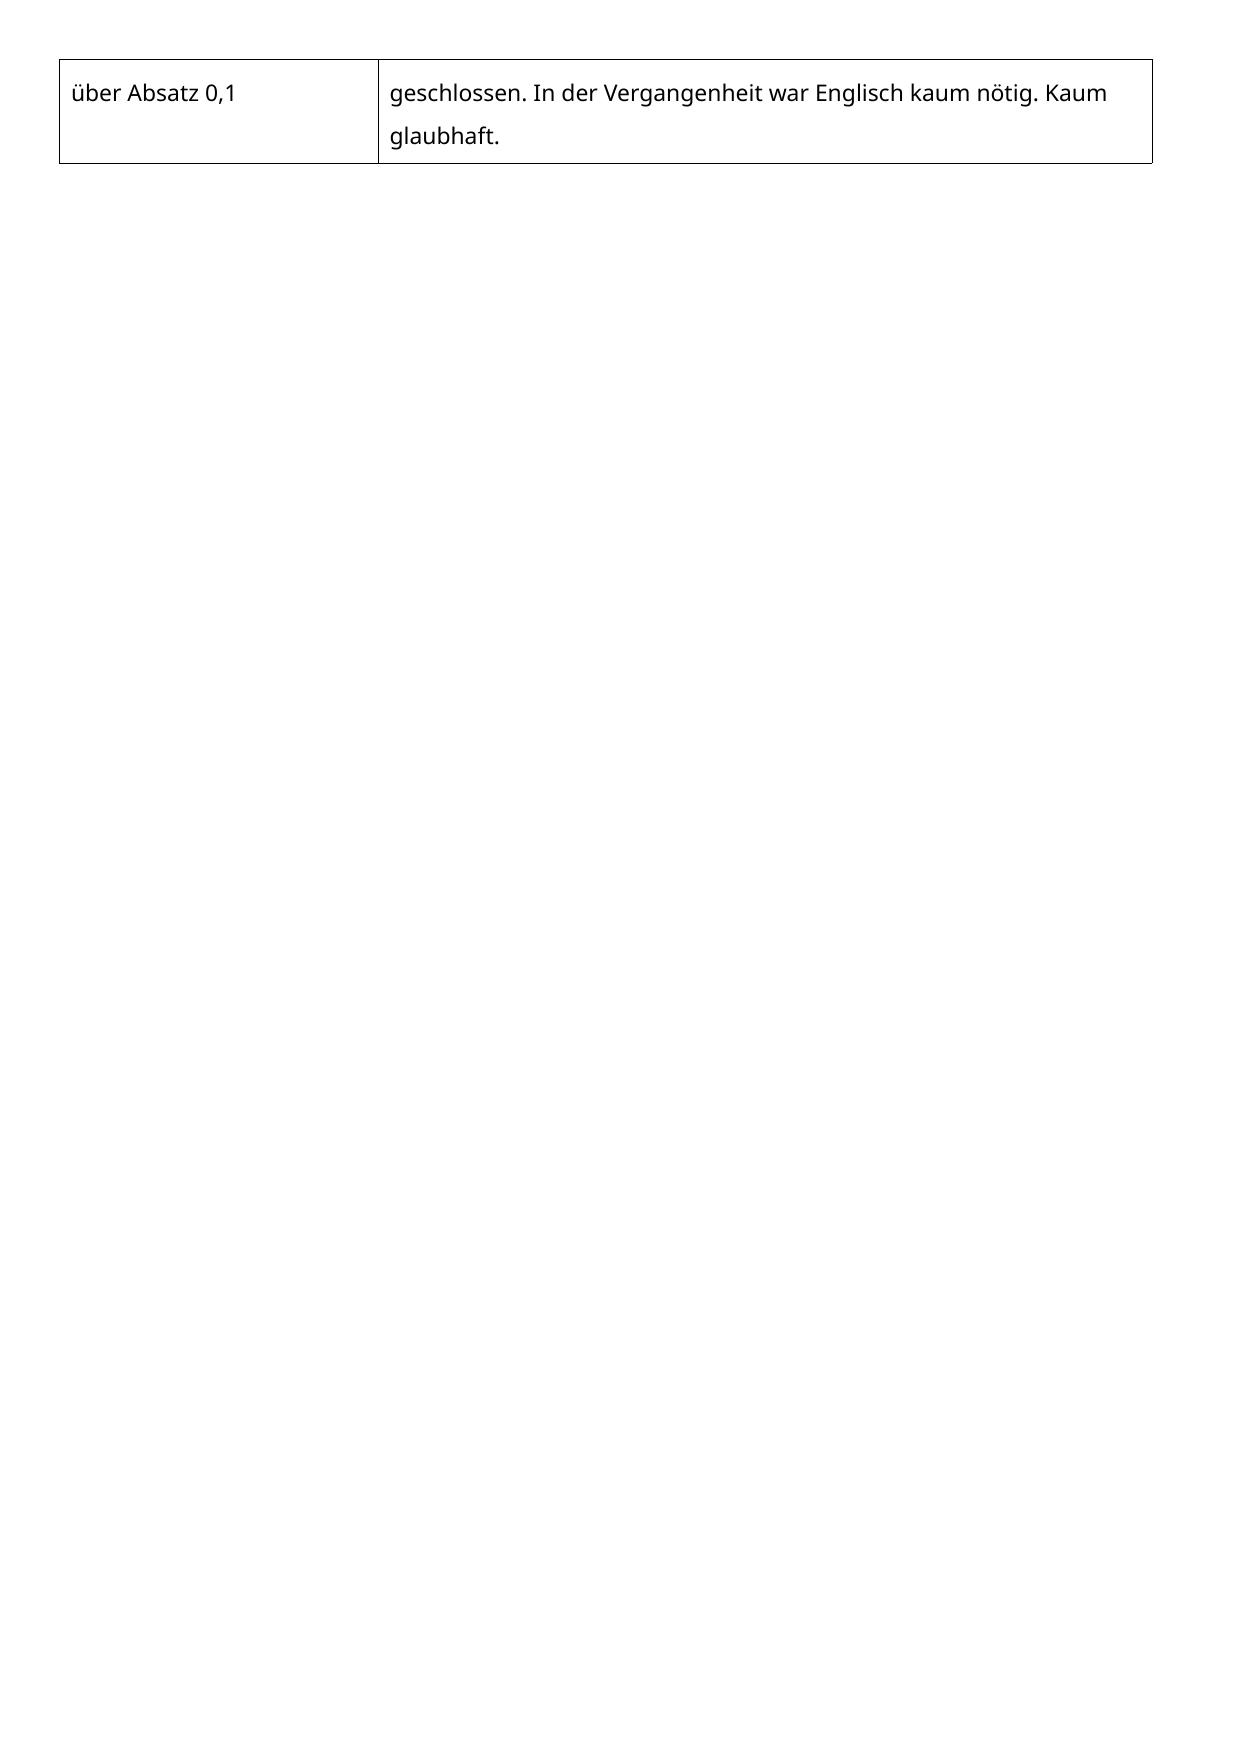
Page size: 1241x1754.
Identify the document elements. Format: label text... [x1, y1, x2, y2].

table_cell geschlossen. In der Vergangenheit war Englisch kaum nötig. Kaum glaubhaft. [379, 60, 1152, 163]
table_cell über Absatz 0,1 [60, 60, 378, 163]
